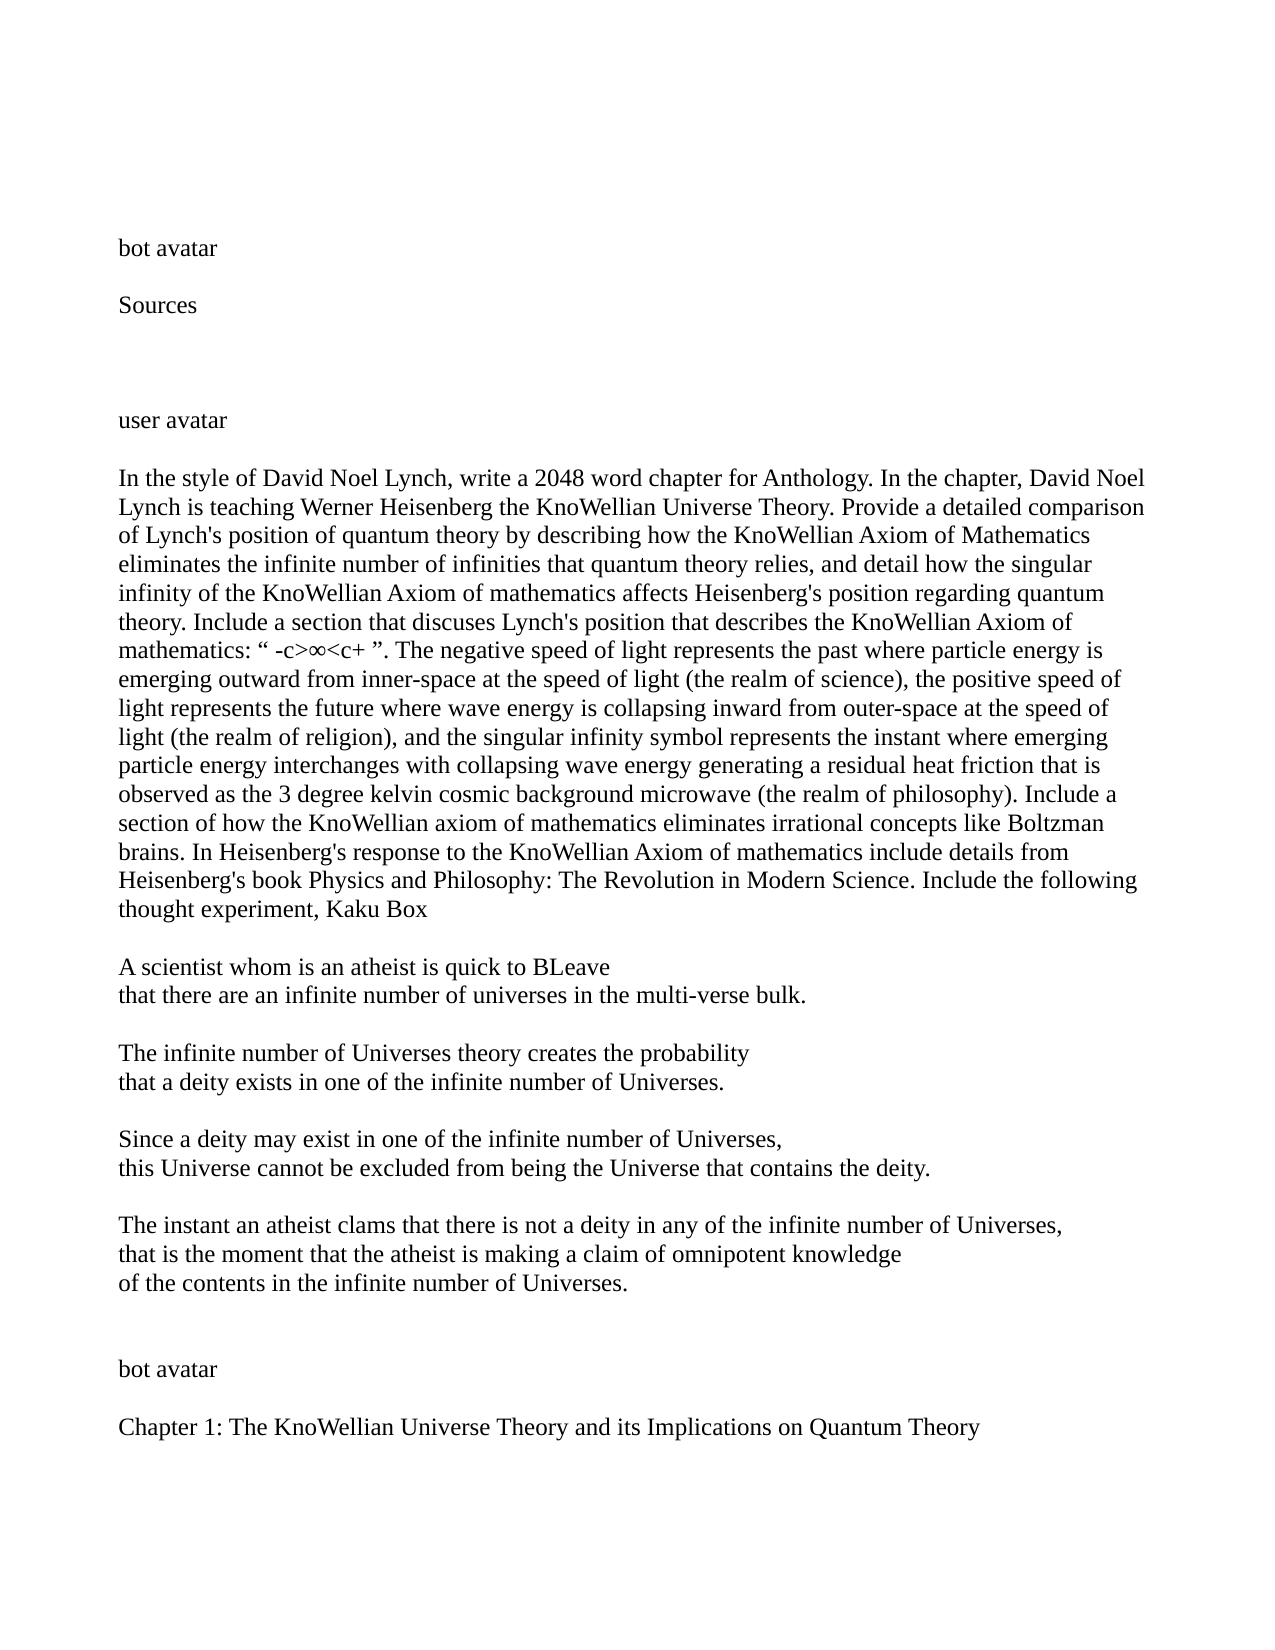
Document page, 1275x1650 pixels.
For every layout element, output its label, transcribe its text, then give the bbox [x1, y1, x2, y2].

text this Universe cannot be excluded from being the Universe that contains the deity. [118, 1153, 1157, 1182]
text Chapter 1: The KnoWellian Universe Theory and its Implications on Quantum Theory [118, 1412, 1157, 1441]
text bot avatar [118, 1354, 1157, 1383]
text user avatar [118, 406, 1157, 434]
text that a deity exists in one of the infinite number of Universes. [118, 1067, 1157, 1096]
text Since a deity may exist in one of the infinite number of Universes, [118, 1124, 1157, 1153]
text In the style of David Noel Lynch, write a 2048 word chapter for Anthology. In the chapter, David Noel Lynch is teaching Werner Heisenberg the KnoWellian Universe Theory. Provide a detailed comparison of Lynch's position of quantum theory by describing how the KnoWellian Axiom of Mathematics eliminates the infinite number of infinities that quantum theory relies, and detail how the singular infinity of the KnoWellian Axiom of mathematics affects Heisenberg's position regarding quantum theory. Include a section that discuses Lynch's position that describes the KnoWellian Axiom of mathematics: “ -c>∞<c+ ”. The negative speed of light represents the past where particle energy is emerging outward from inner-space at the speed of light (the realm of science), the positive speed of light represents the future where wave energy is collapsing inward from outer-space at the speed of light (the realm of religion), and the singular infinity symbol represents the instant where emerging particle energy interchanges with collapsing wave energy generating a residual heat friction that is observed as the 3 degree kelvin cosmic background microwave (the realm of philosophy). Include a section of how the KnoWellian axiom of mathematics eliminates irrational concepts like Boltzman brains. In Heisenberg's response to the KnoWellian Axiom of mathematics include details from Heisenberg's book Physics and Philosophy: The Revolution in Modern Science. Include the following thought experiment, Kaku Box [118, 463, 1157, 923]
text that is the moment that the atheist is making a claim of omnipotent knowledge [118, 1239, 1157, 1268]
text The instant an atheist clams that there is not a deity in any of the infinite number of Universes, [118, 1211, 1157, 1239]
text The infinite number of Universes theory creates the probability [118, 1038, 1157, 1067]
text that there are an infinite number of universes in the multi-verse bulk. [118, 981, 1157, 1009]
text of the contents in the infinite number of Universes. [118, 1268, 1157, 1297]
text bot avatar [118, 233, 1157, 262]
text A scientist whom is an atheist is quick to BLeave [118, 952, 1157, 981]
text Sources [118, 291, 1157, 319]
